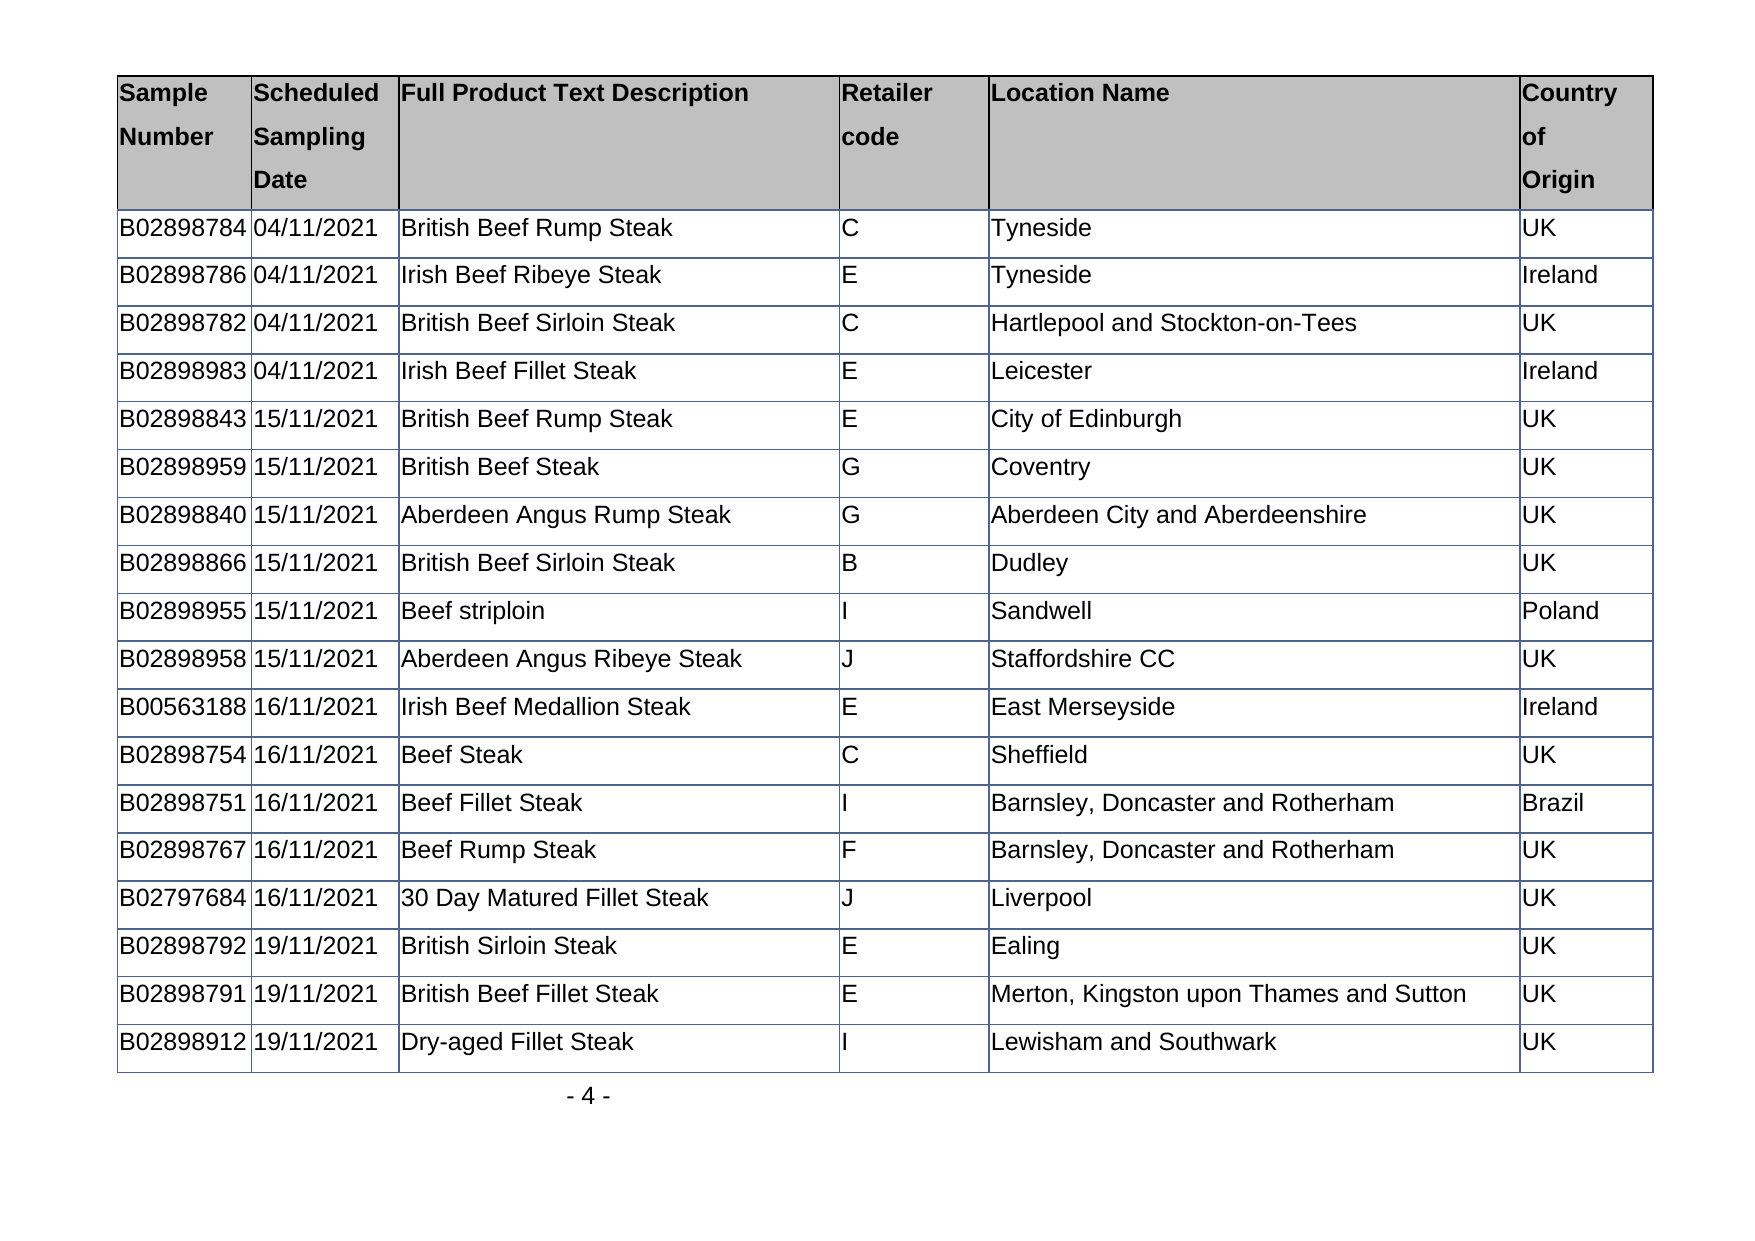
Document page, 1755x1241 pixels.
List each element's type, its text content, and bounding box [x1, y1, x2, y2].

table_cell J [840, 882, 988, 928]
table_cell British Beef Rump Steak [400, 211, 839, 257]
table_cell B02898767 [118, 834, 251, 880]
table_header Country of Origin [1521, 77, 1652, 209]
table_cell B00563188 [118, 690, 251, 736]
table_cell F [840, 834, 988, 880]
table_cell Leicester [990, 355, 1519, 401]
table_cell B02898983 [118, 355, 251, 401]
table_cell 16/11/2021 [252, 786, 398, 832]
table_cell Poland [1521, 594, 1652, 640]
table_cell E [840, 690, 988, 736]
table_cell 04/11/2021 [252, 259, 398, 305]
table_cell Staffordshire CC [990, 642, 1519, 688]
table_cell C [840, 211, 988, 257]
table_cell Dudley [990, 546, 1519, 592]
table_cell Irish Beef Ribeye Steak [400, 259, 839, 305]
table_cell Coventry [990, 450, 1519, 497]
table_cell 16/11/2021 [252, 882, 398, 928]
table_cell 15/11/2021 [252, 402, 398, 449]
table_cell I [840, 786, 988, 832]
table_cell 04/11/2021 [252, 307, 398, 353]
table_cell Beef Steak [400, 738, 839, 784]
table_cell Lewisham and Southwark [990, 1025, 1519, 1072]
table_cell E [840, 977, 988, 1024]
table_cell Barnsley, Doncaster and Rotherham [990, 834, 1519, 880]
table_cell E [840, 355, 988, 401]
table_cell B02797684 [118, 882, 251, 928]
table_cell UK [1521, 738, 1652, 784]
table_cell UK [1521, 642, 1652, 688]
table_cell 19/11/2021 [252, 1025, 398, 1072]
table_cell UK [1521, 307, 1652, 353]
table_cell Sheffield [990, 738, 1519, 784]
table_cell Beef striploin [400, 594, 839, 640]
table_cell British Beef Sirloin Steak [400, 307, 839, 353]
table_cell Ireland [1521, 690, 1652, 736]
table_cell C [840, 307, 988, 353]
table_cell 15/11/2021 [252, 642, 398, 688]
table_cell B02898959 [118, 450, 251, 497]
table_cell British Sirloin Steak [400, 930, 839, 976]
table_cell E [840, 402, 988, 449]
table_cell Aberdeen Angus Ribeye Steak [400, 642, 839, 688]
table_cell B02898843 [118, 402, 251, 449]
table_cell Ireland [1521, 355, 1652, 401]
table_cell City of Edinburgh [990, 402, 1519, 449]
table_cell Hartlepool and Stockton-on-Tees [990, 307, 1519, 353]
table_header Retailer code [840, 77, 988, 209]
table_cell British Beef Fillet Steak [400, 977, 839, 1024]
table_cell Tyneside [990, 259, 1519, 305]
table_header Full Product Text Description [400, 77, 839, 209]
table_cell Beef Rump Steak [400, 834, 839, 880]
table_cell B02898958 [118, 642, 251, 688]
table_cell B02898754 [118, 738, 251, 784]
table_cell 16/11/2021 [252, 834, 398, 880]
table_cell B02898791 [118, 977, 251, 1024]
table_cell E [840, 259, 988, 305]
table_cell UK [1521, 1025, 1652, 1072]
table_header Sample Number [118, 77, 251, 209]
table_cell I [840, 1025, 988, 1072]
table_cell B02898955 [118, 594, 251, 640]
table_cell B02898912 [118, 1025, 251, 1072]
table_cell UK [1521, 450, 1652, 497]
table_header Scheduled Sampling Date [252, 77, 398, 209]
table_cell UK [1521, 882, 1652, 928]
table_header Location Name [990, 77, 1519, 209]
table_cell UK [1521, 834, 1652, 880]
table_cell 19/11/2021 [252, 930, 398, 976]
table_cell B02898792 [118, 930, 251, 976]
table_cell Irish Beef Fillet Steak [400, 355, 839, 401]
table_cell Tyneside [990, 211, 1519, 257]
table_cell B02898782 [118, 307, 251, 353]
table_cell UK [1521, 498, 1652, 544]
table_cell UK [1521, 402, 1652, 449]
table_cell British Beef Sirloin Steak [400, 546, 839, 592]
table_cell B02898784 [118, 211, 251, 257]
table_cell 16/11/2021 [252, 690, 398, 736]
table_cell 15/11/2021 [252, 498, 398, 544]
table_cell 16/11/2021 [252, 738, 398, 784]
table_cell 15/11/2021 [252, 450, 398, 497]
table_cell UK [1521, 977, 1652, 1024]
table_cell Brazil [1521, 786, 1652, 832]
table_cell E [840, 930, 988, 976]
table_cell 19/11/2021 [252, 977, 398, 1024]
table_cell G [840, 498, 988, 544]
table_cell B02898751 [118, 786, 251, 832]
table_cell Sandwell [990, 594, 1519, 640]
table_cell 04/11/2021 [252, 355, 398, 401]
table_cell 15/11/2021 [252, 594, 398, 640]
table_cell East Merseyside [990, 690, 1519, 736]
table_cell J [840, 642, 988, 688]
table_cell Irish Beef Medallion Steak [400, 690, 839, 736]
table_cell Barnsley, Doncaster and Rotherham [990, 786, 1519, 832]
table_cell I [840, 594, 988, 640]
table_cell 04/11/2021 [252, 211, 398, 257]
table_cell B [840, 546, 988, 592]
table_cell Ealing [990, 930, 1519, 976]
table_cell Dry-aged Fillet Steak [400, 1025, 839, 1072]
table_cell Merton, Kingston upon Thames and Sutton [990, 977, 1519, 1024]
table_cell G [840, 450, 988, 497]
table_cell Aberdeen Angus Rump Steak [400, 498, 839, 544]
table_cell 30 Day Matured Fillet Steak [400, 882, 839, 928]
table_cell B02898840 [118, 498, 251, 544]
table_cell 15/11/2021 [252, 546, 398, 592]
table_cell Aberdeen City and Aberdeenshire [990, 498, 1519, 544]
table_cell UK [1521, 211, 1652, 257]
table_cell Beef Fillet Steak [400, 786, 839, 832]
table_cell British Beef Steak [400, 450, 839, 497]
table_cell B02898786 [118, 259, 251, 305]
table_cell B02898866 [118, 546, 251, 592]
table_cell British Beef Rump Steak [400, 402, 839, 449]
table_cell C [840, 738, 988, 784]
table_cell UK [1521, 930, 1652, 976]
table_cell UK [1521, 546, 1652, 592]
table_cell Liverpool [990, 882, 1519, 928]
table_cell Ireland [1521, 259, 1652, 305]
